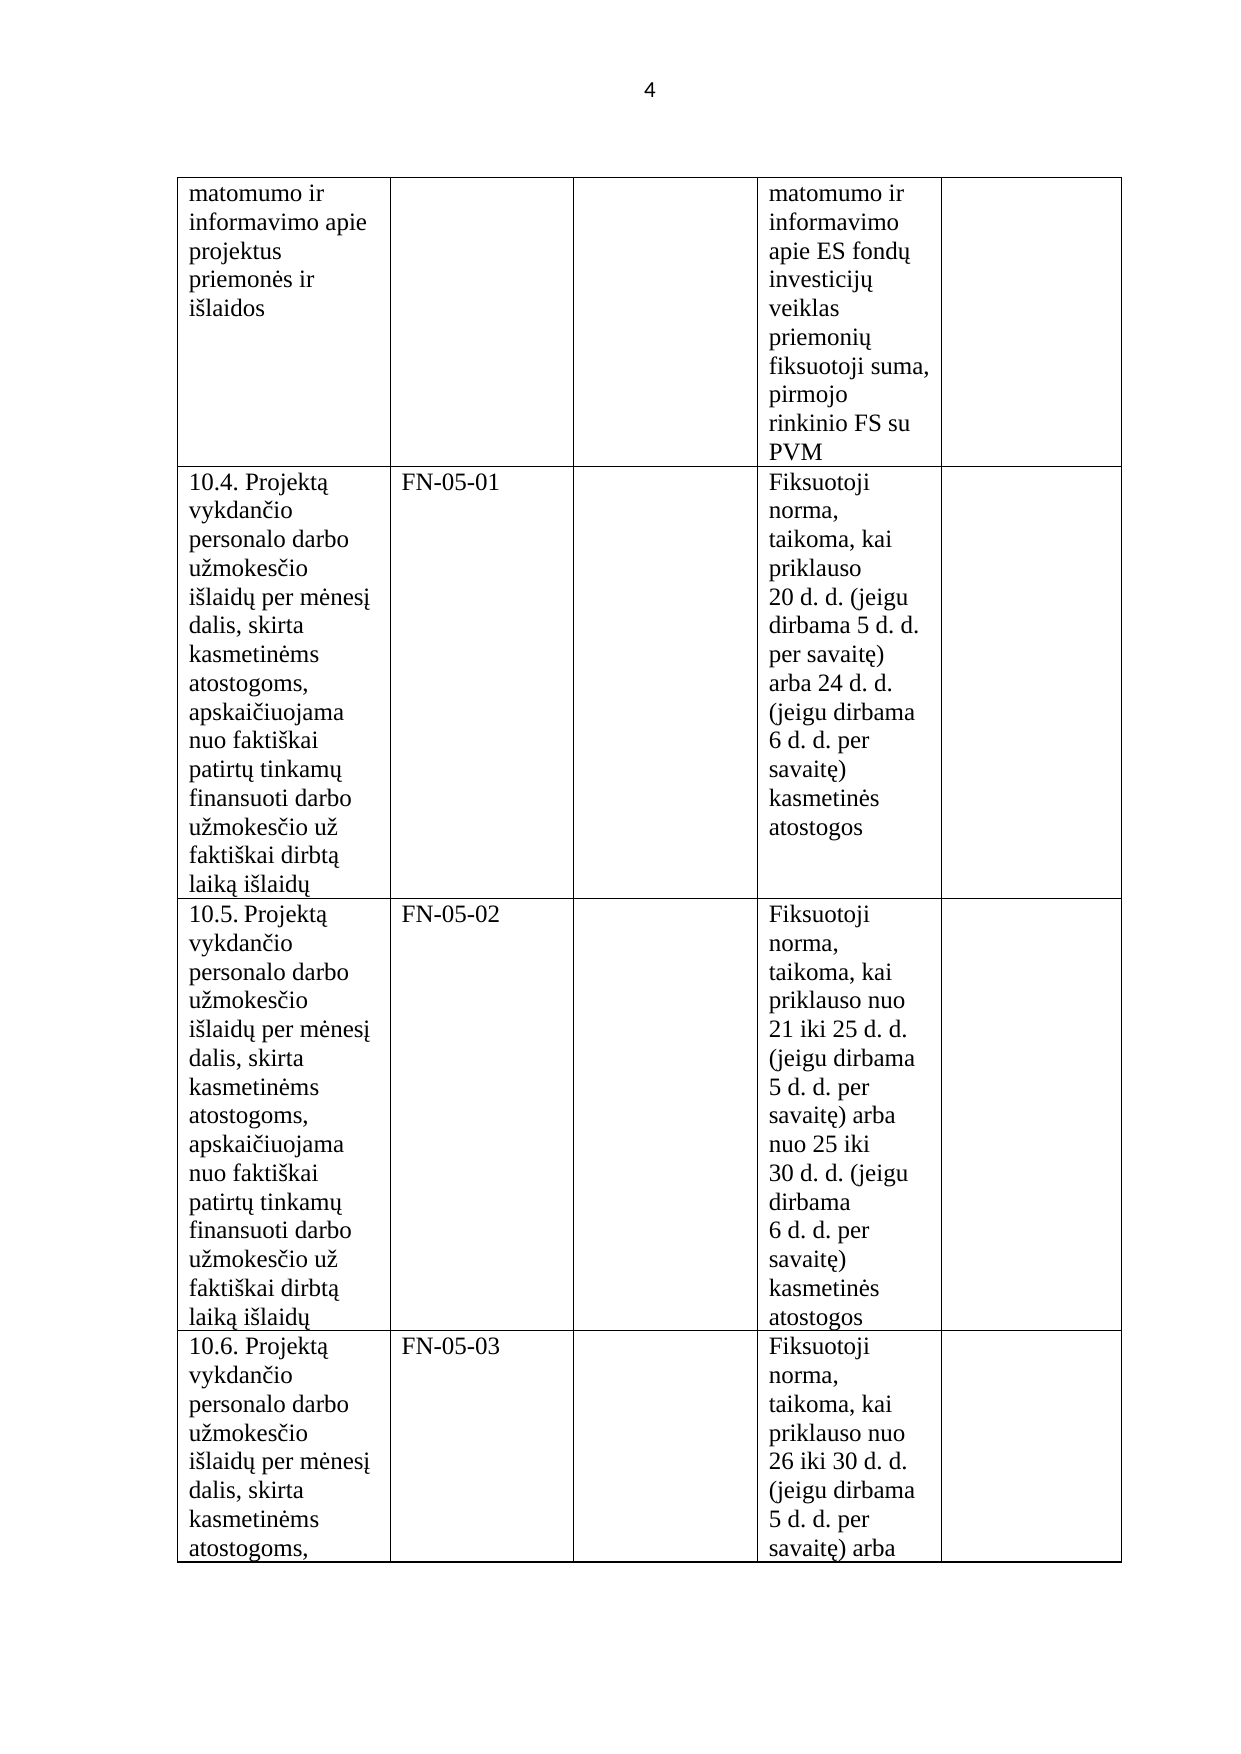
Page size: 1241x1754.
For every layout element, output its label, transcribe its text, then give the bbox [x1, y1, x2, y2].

table_cell [942, 178, 1121, 466]
table_cell [574, 467, 757, 898]
table_cell Fiksuotoji norma, taikoma, kai priklauso nuo 21 iki 25 d. d. (jeigu dirbama 5 d. d. per savaitę) arba nuo 25 iki 30 d. d. (jeigu dirbama 6 d. d. per savaitę) kasmetinės atostogos [758, 899, 941, 1330]
table_cell Fiksuotoji norma, taikoma, kai priklauso nuo 26 iki 30 d. d. (jeigu dirbama 5 d. d. per savaitę) arba [758, 1331, 941, 1561]
table_cell [574, 899, 757, 1330]
table_cell [942, 899, 1121, 1330]
table_cell [391, 178, 573, 466]
table_cell Fiksuotoji norma, taikoma, kai priklauso 20 d. d. (jeigu dirbama 5 d. d. per savaitę) arba 24 d. d. (jeigu dirbama 6 d. d. per savaitę) kasmetinės atostogos [758, 467, 941, 898]
table_cell FN-05-03 [391, 1331, 573, 1561]
table_cell FN-05-02 [391, 899, 573, 1330]
table_cell 10.6. Projektą vykdančio personalo darbo užmokesčio išlaidų per mėnesį dalis, skirta kasmetinėms atostogoms, [178, 1331, 390, 1561]
table_cell FN-05-01 [391, 467, 573, 898]
table_cell [942, 467, 1121, 898]
table_cell matomumo ir informavimo apie projektus priemonės ir išlaidos [178, 178, 390, 466]
table_cell 10.4. Projektą vykdančio personalo darbo užmokesčio išlaidų per mėnesį dalis, skirta kasmetinėms atostogoms, apskaičiuojama nuo faktiškai patirtų tinkamų finansuoti darbo užmokesčio už faktiškai dirbtą laiką išlaidų [178, 467, 390, 898]
table_cell 10.5. Projektą vykdančio personalo darbo užmokesčio išlaidų per mėnesį dalis, skirta kasmetinėms atostogoms, apskaičiuojama nuo faktiškai patirtų tinkamų finansuoti darbo užmokesčio už faktiškai dirbtą laiką išlaidų [178, 899, 390, 1330]
table_cell [574, 1331, 757, 1561]
table_cell [574, 178, 757, 466]
table_cell matomumo ir informavimo apie ES fondų investicijų veiklas priemonių fiksuotoji suma, pirmojo rinkinio FS su PVM [758, 178, 941, 466]
table_cell [942, 1331, 1121, 1561]
